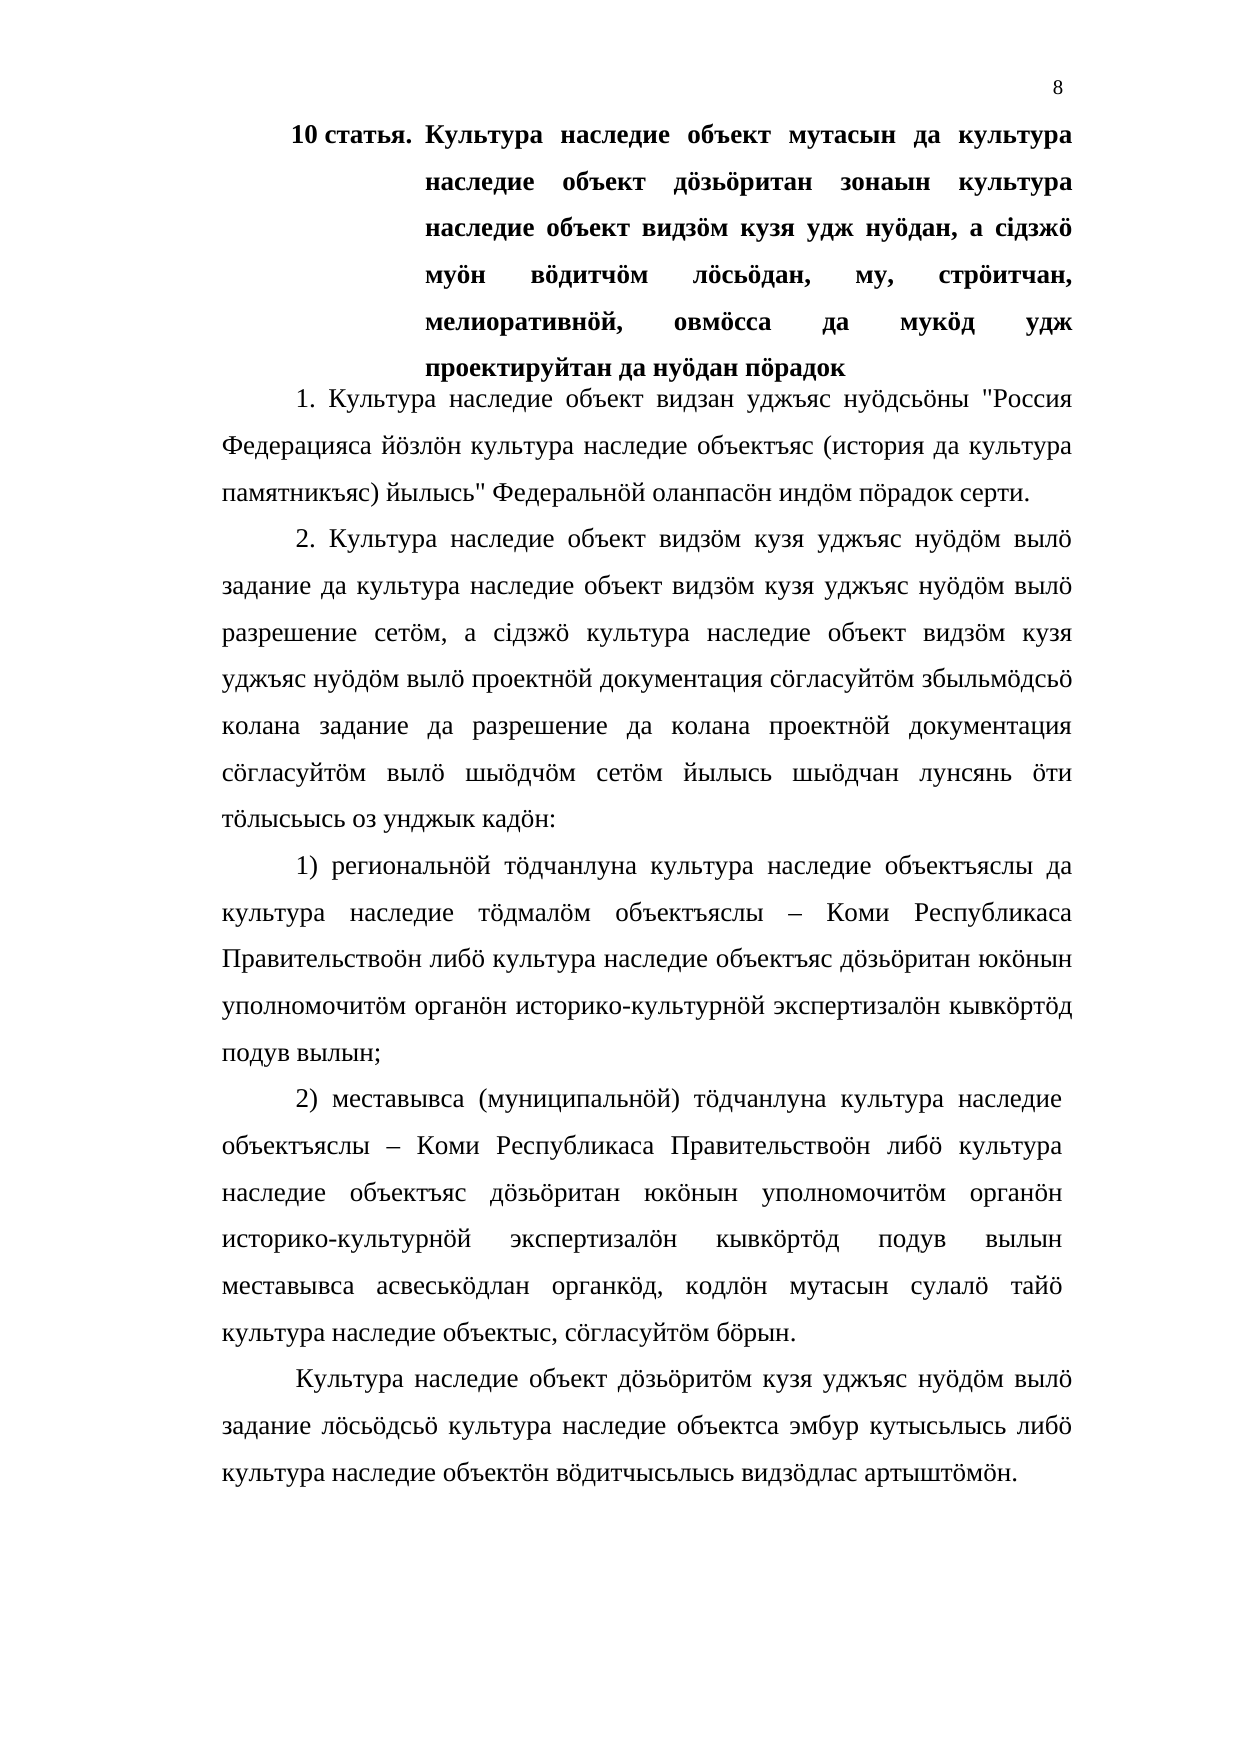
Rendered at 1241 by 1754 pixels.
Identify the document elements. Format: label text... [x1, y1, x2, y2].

text 2) меставывса (муниципальнöй) тöдчанлуна культура наследие объектъяслы – Коми Республикаса Правительствоöн либö культура наследие объектъяс дöзьöритан юкöнын уполномочитöм органöн историко-культурнöй экспертизалöн кывкöртöд подув вылын меставывса асвеськöдлан органкöд, кодлöн мутасын сулалö тайö культура наследие объектыс, сöгласуйтöм бöрын. [222, 1083, 1063, 1347]
text Культура наследие объект дöзьöритöм кузя уджъяс нуöдöм вылö задание лöсьöдсьö культура наследие объектса эмбур кутысьлысь либö культура наследие объектöн вöдитчысьлысь видзöдлас артыштöмöн. [222, 1363, 1073, 1487]
text 1) региональнöй тöдчанлуна культура наследие объектъяслы да культура наследие тöдмалöм объектъяслы – Коми Республикаса Правительствоöн либö культура наследие объектъяс дöзьöритан юкöнын уполномочитöм органöн историко-культурнöй экспертизалöн кывкöртöд подув вылын; [222, 849, 1073, 1067]
table_header 10 статья. [210, 118, 413, 383]
text 1. Культура наследие объект видзан уджъяс нуöдсьöны "Россия Федерацияса йöзлöн культура наследие объектъяс (история да культура памятникъяс) йылысь" Федеральнöй оланпасöн индöм пöрадок серти. [222, 383, 1073, 507]
table_header Культура наследие объект мутасын да культура наследие объект дöзьöритан зонаын культура наследие объект видзöм кузя удж нуöдан, а сiдзжö муöн вöдитчöм лöсьöдан, му, стрöитчан, мелиоративнöй, овмöсса да мукöд удж проектируйтан да нуöдан пöрадок [414, 118, 1074, 383]
text 2. Культура наследие объект видзöм кузя уджъяс нуöдöм вылö задание да культура наследие объект видзöм кузя уджъяс нуöдöм вылö разрешение сетöм, а сiдзжö культура наследие объект видзöм кузя уджъяс нуöдöм вылö проектнöй документация сöгласуйтöм збыльмöдсьö колана задание да разрешение да колана проектнöй документация сöгласуйтöм вылö шыöдчöм сетöм йылысь шыöдчан лунсянь öти тöлысьысь оз унджык кадöн: [222, 523, 1073, 834]
